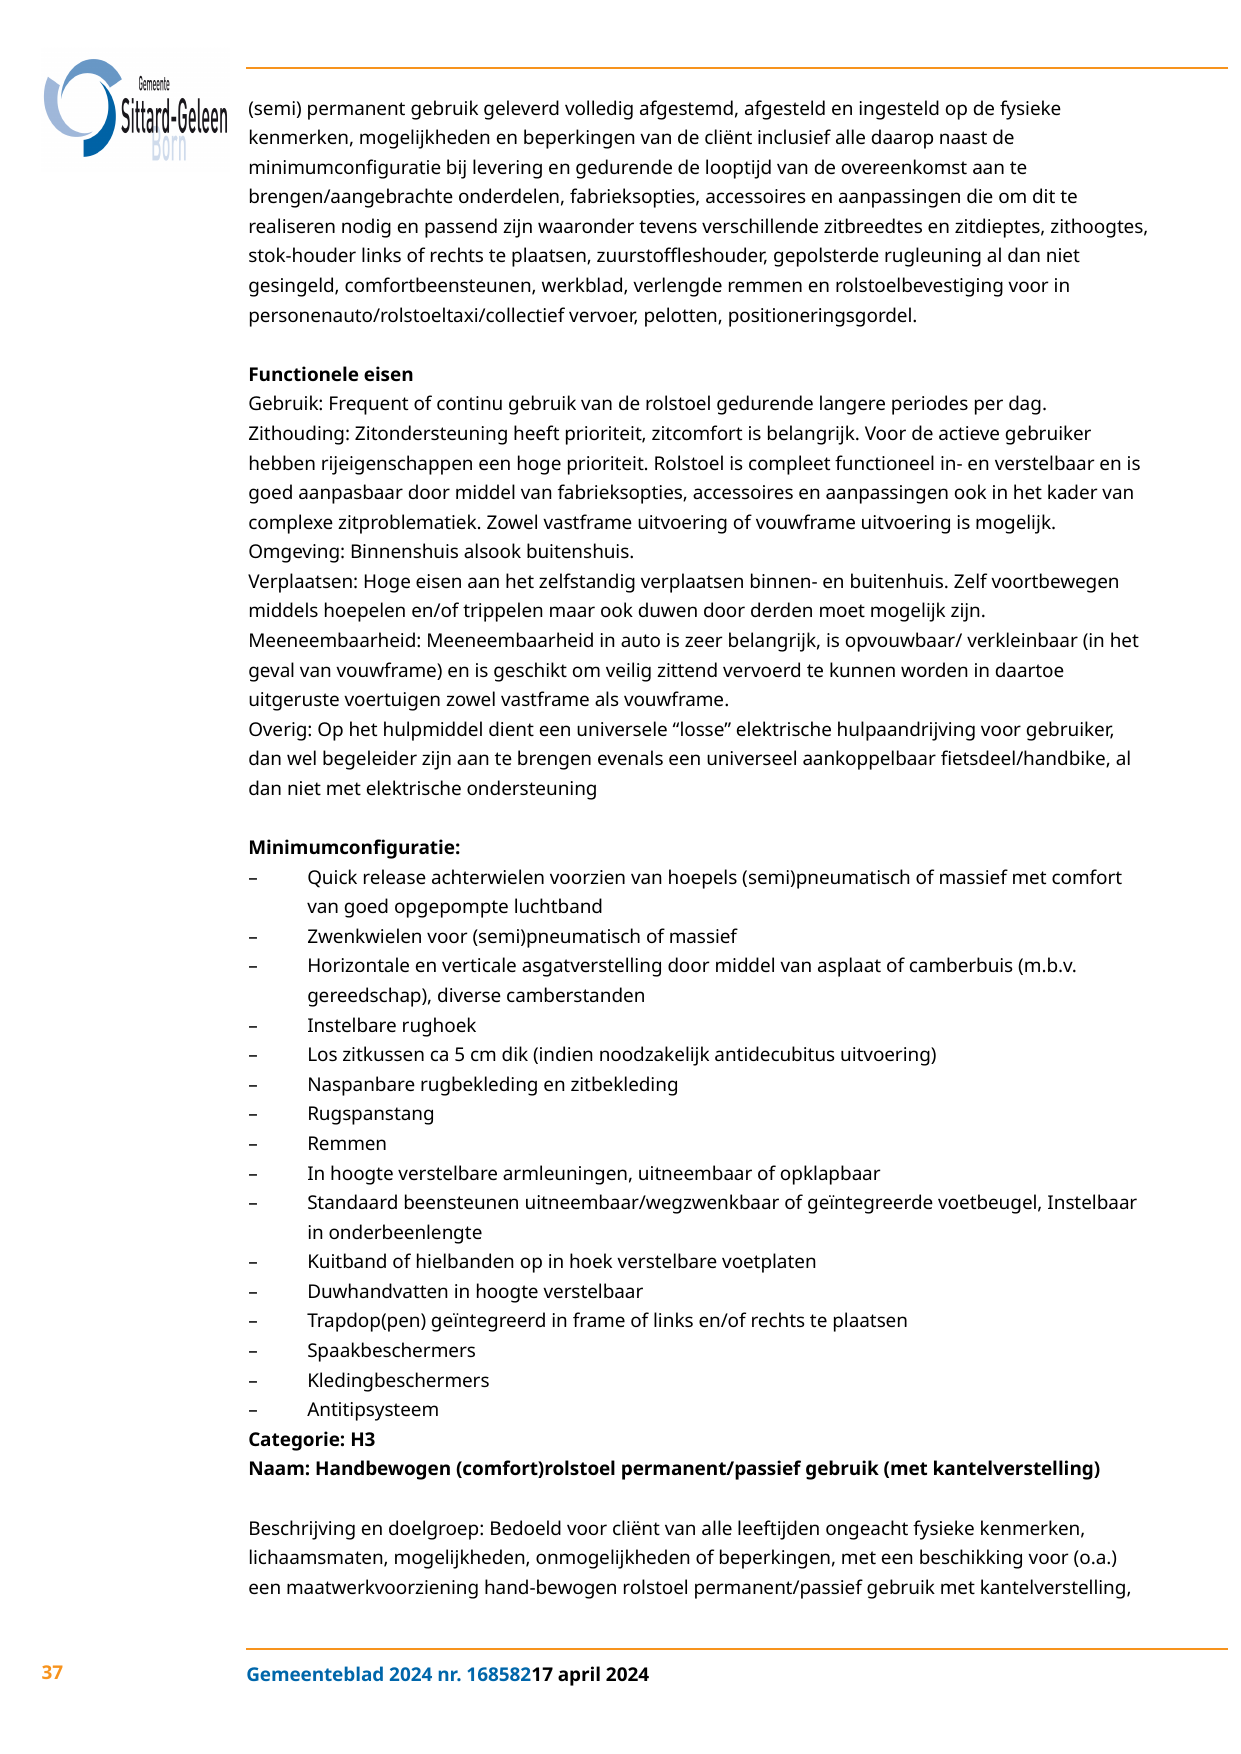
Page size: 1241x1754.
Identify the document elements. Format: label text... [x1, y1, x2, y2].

list In hoogte verstelbare armleuningen, uitneembaar of opklapbaar [248, 1160, 1152, 1186]
list Kuitband of hielbanden op in hoek verstelbare voetplaten [248, 1248, 1152, 1274]
text Beschrijving en doelgroep: Bedoeld voor cliënt van alle leeftijden ongeacht fysieke kenmerken, lichaamsmaten, mogelijkheden, onmogelijkheden of beperkingen, met een beschikking voor (o.a.) een maatwerkvoorziening hand-bewogen rolstoel permanent/passief gebruik met kantelverstelling, [248, 1515, 1152, 1600]
list Instelbare rughoek [248, 1012, 1152, 1038]
list Naspanbare rugbekleding en zitbekleding [248, 1071, 1152, 1097]
text Overig: Op het hulpmiddel dient een universele “losse” elektrische hulpaandrijving voor gebruiker, dan wel begeleider zijn aan te brengen evenals een universeel aankoppelbaar fietsdeel/handbike, al dan niet met elektrische ondersteuning [248, 716, 1152, 801]
list Quick release achterwielen voorzien van hoepels (semi)pneumatisch of massief met comfort van goed opgepompte luchtband [248, 864, 1152, 919]
list Antitipsysteem [248, 1396, 1152, 1422]
list Duwhandvatten in hoogte verstelbaar [248, 1278, 1152, 1304]
text Categorie: H3 [248, 1426, 1152, 1452]
text Omgeving: Binnenshuis alsook buitenshuis. [248, 538, 1152, 564]
text Meeneembaarheid: Meeneembaarheid in auto is zeer belangrijk, is opvouwbaar/ verkleinbaar (in het geval van vouwframe) en is geschikt om veilig zittend vervoerd te kunnen worden in daartoe uitgeruste voertuigen zowel vastframe als vouwframe. [248, 627, 1152, 712]
list Remmen [248, 1130, 1152, 1156]
list Standaard beensteunen uitneembaar/wegzwenkbaar of geïntegreerde voetbeugel, Instelbaar in onderbeenlengte [248, 1189, 1152, 1245]
list Rugspanstang [248, 1101, 1152, 1126]
text Gebruik: Frequent of continu gebruik van de rolstoel gedurende langere periodes per dag. [248, 391, 1152, 416]
list Los zitkussen ca 5 cm dik (indien noodzakelijk antidecubitus uitvoering) [248, 1041, 1152, 1067]
list Trapdop(pen) geïntegreerd in frame of links en/of rechts te plaatsen [248, 1308, 1152, 1333]
text Naam: Handbewogen (comfort)rolstoel permanent/passief gebruik (met kantelverstelling) [248, 1456, 1152, 1481]
text Verplaatsen: Hoge eisen aan het zelfstandig verplaatsen binnen- en buitenhuis. Zelf voortbewegen middels hoepelen en/of trippelen maar ook duwen door derden moet mogelijk zijn. [248, 568, 1152, 623]
list Zwenkwielen voor (semi)pneumatisch of massief [248, 923, 1152, 949]
list Horizontale en verticale asgatverstelling door middel van asplaat of camberbuis (m.b.v. gereedschap), diverse camberstanden [248, 953, 1152, 1008]
picture [41, 47, 231, 172]
list Kledingbeschermers [248, 1367, 1152, 1393]
text Functionele eisen [248, 361, 1152, 387]
list Spaakbeschermers [248, 1337, 1152, 1363]
text Minimumconfiguratie: [248, 834, 1152, 860]
text Zithouding: Zitondersteuning heeft prioriteit, zitcomfort is belangrijk. Voor de actieve gebruiker hebben rijeigenschappen een hoge prioriteit. Rolstoel is compleet functioneel in- en verstelbaar en is goed aanpasbaar door middel van fabrieksopties, accessoires en aanpassingen ook in het kader van complexe zitproblematiek. Zowel vastframe uitvoering of vouwframe uitvoering is mogelijk. [248, 420, 1152, 535]
text (semi) permanent gebruik geleverd volledig afgestemd, afgesteld en ingesteld op de fysieke kenmerken, mogelijkheden en beperkingen van de cliënt inclusief alle daarop naast de minimumconfiguratie bij levering en gedurende de looptijd van de overeenkomst aan te brengen/aangebrachte onderdelen, fabrieksopties, accessoires en aanpassingen die om dit te realiseren nodig en passend zijn waaronder tevens verschillende zitbreedtes en zitdieptes, zithoogtes, stok-houder links of rechts te plaatsen, zuurstoffleshouder, gepolsterde rugleuning al dan niet gesingeld, comfortbeensteunen, werkblad, verlengde remmen en rolstoelbevestiging voor in personenauto/rolstoeltaxi/collectief vervoer, pelotten, positioneringsgordel. [248, 95, 1152, 328]
